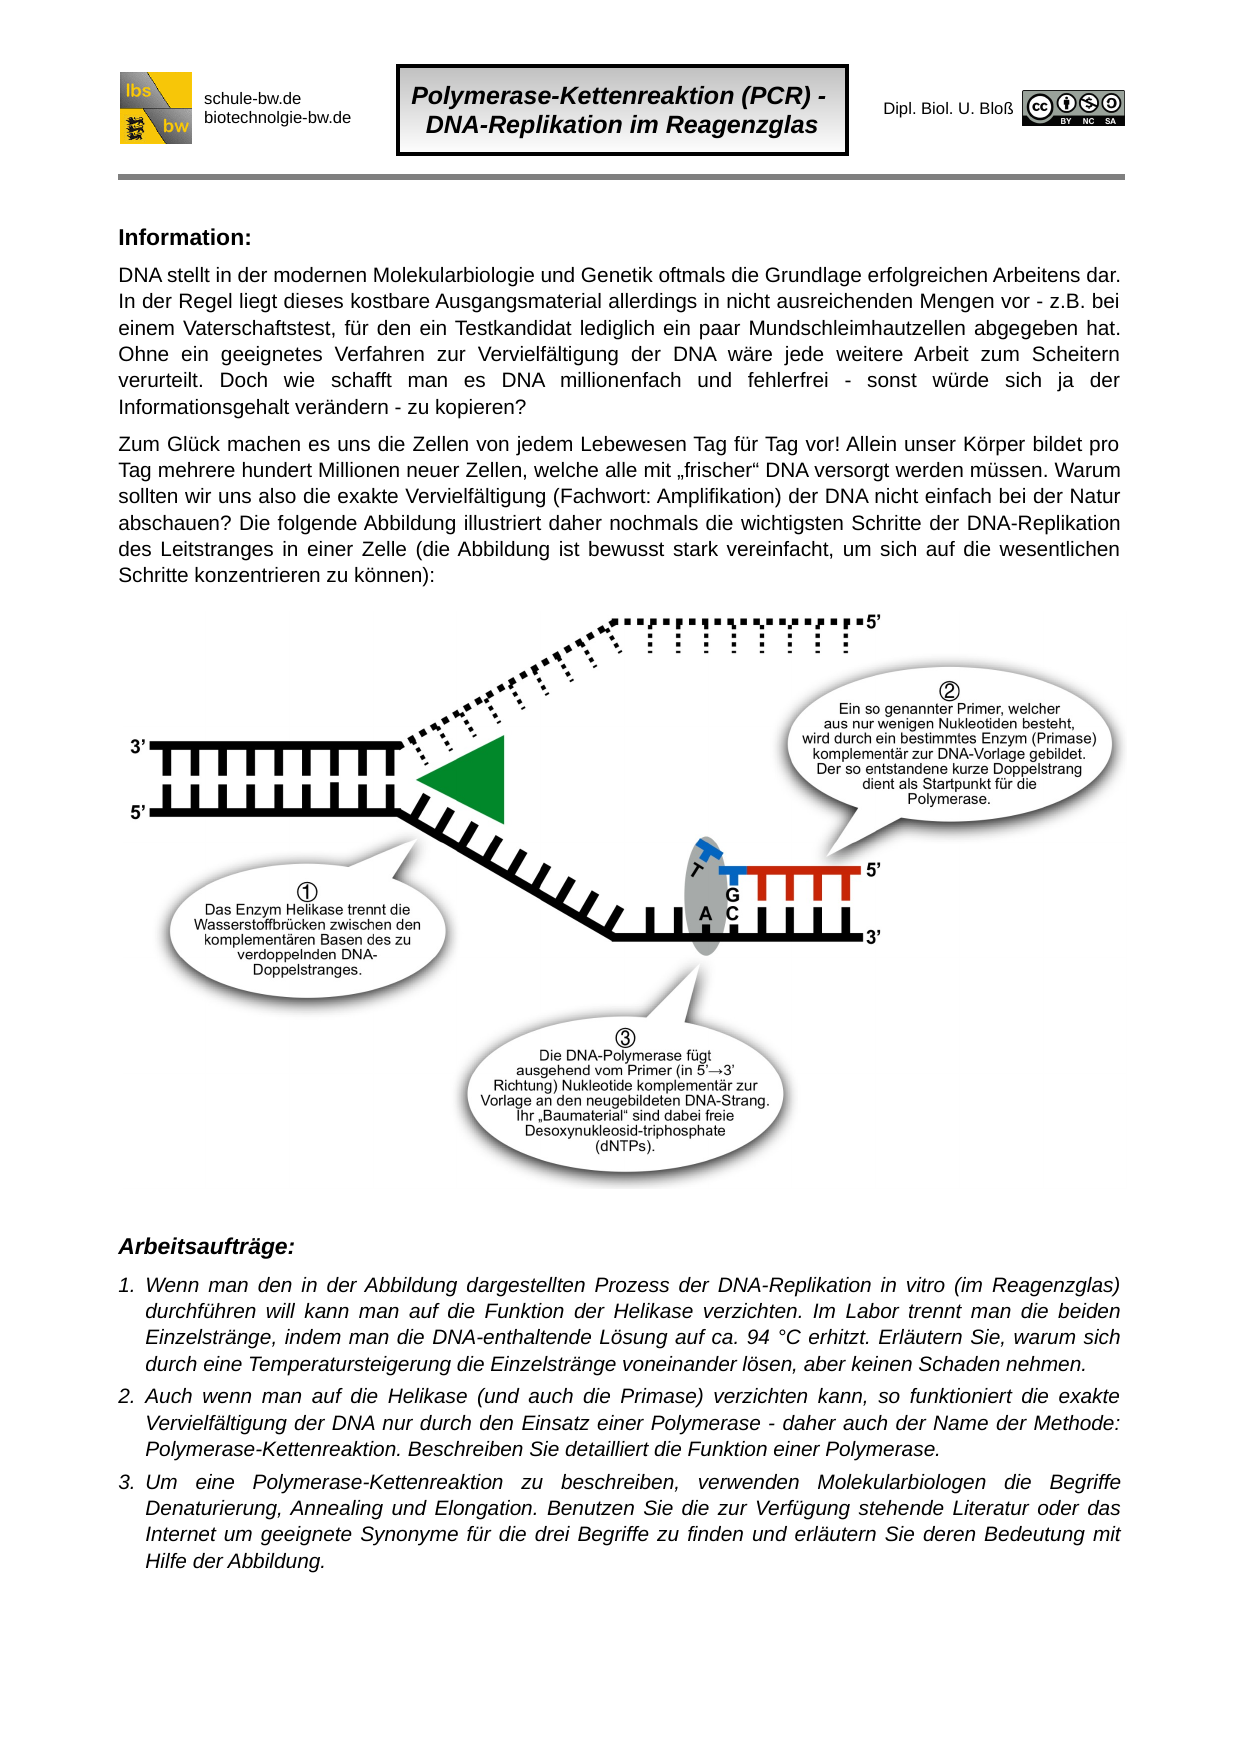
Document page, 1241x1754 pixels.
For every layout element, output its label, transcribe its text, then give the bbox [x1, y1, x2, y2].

text DNA stellt in der modernen Molekularbiologie und Genetik oftmals die Grundlage erfolgreichen Arbeitens dar. In der Regel liegt dieses kostbare Ausgangsmaterial allerdings in nicht ausreichenden Mengen vor - z.B. bei einem Vaterschaftstest, für den ein Testkandidat lediglich ein paar Mundschleimhautzellen abgegeben hat. Ohne ein geeignetes Verfahren zur Vervielfältigung der DNA wäre jede weitere Arbeit zum Scheitern verurteilt. Doch wie schafft man es DNA millionenfach und fehlerfrei - sonst würde sich ja der Informationsgehalt verändern - zu kopieren? [118, 263, 1122, 419]
text Information: [118, 223, 1122, 250]
picture [1022, 90, 1125, 126]
text Zum Glück machen es uns die Zellen von jedem Lebewesen Tag für Tag vor! Allein unser Körper bildet pro Tag mehrere hundert Millionen neuer Zellen, welche alle mit „frischer“ DNA versorgt werden müssen. Warum sollten wir uns also die exakte Vervielfältigung (Fachwort: Amplifikation) der DNA nicht einfach bei der Natur abschauen? Die folgende Abbildung illustriert daher nochmals die wichtigsten Schritte der DNA-Replikation des Leitstranges in einer Zelle (die Abbildung ist bewusst stark vereinfacht, um sich auf die wesentlichen Schritte konzentrieren zu können): [118, 431, 1122, 587]
list Auch wenn man auf die Helikase (und auch die Primase) verzichten kann, so funktioniert die exakte Vervielfältigung der DNA nur durch den Einsatz einer Polymerase - daher auch der Name der Methode: Polymerase-Kettenreaktion. Beschreiben Sie detailliert die Funktion einer Polymerase. [118, 1384, 1122, 1461]
list Wenn man den in der Abbildung dargestellten Prozess der DNA-Replikation in vitro (im Reagenzglas) durchführen will kann man auf die Funktion der Helikase verzichten. Im Labor trennt man die beiden Einzelstränge, indem man die DNA-enthaltende Lösung auf ca. 94 °C erhitzt. Erläutern Sie, warum sich durch eine Temperatursteigerung die Einzelstränge voneinander lösen, aber keinen Schaden nehmen. [118, 1272, 1122, 1376]
list Um eine Polymerase-Kettenreaktion zu beschreiben, verwenden Molekularbiologen die Begriffe Denaturierung, Annealing und Elongation. Benutzen Sie die zur Verfügung stehende Literatur oder das Internet um geeignete Synonyme für die drei Begriffe zu finden und erläutern Sie deren Bedeutung mit Hilfe der Abbildung. [118, 1469, 1122, 1572]
picture [122, 611, 1127, 1189]
text Arbeitsaufträge: [118, 1233, 1122, 1259]
picture [120, 72, 192, 144]
